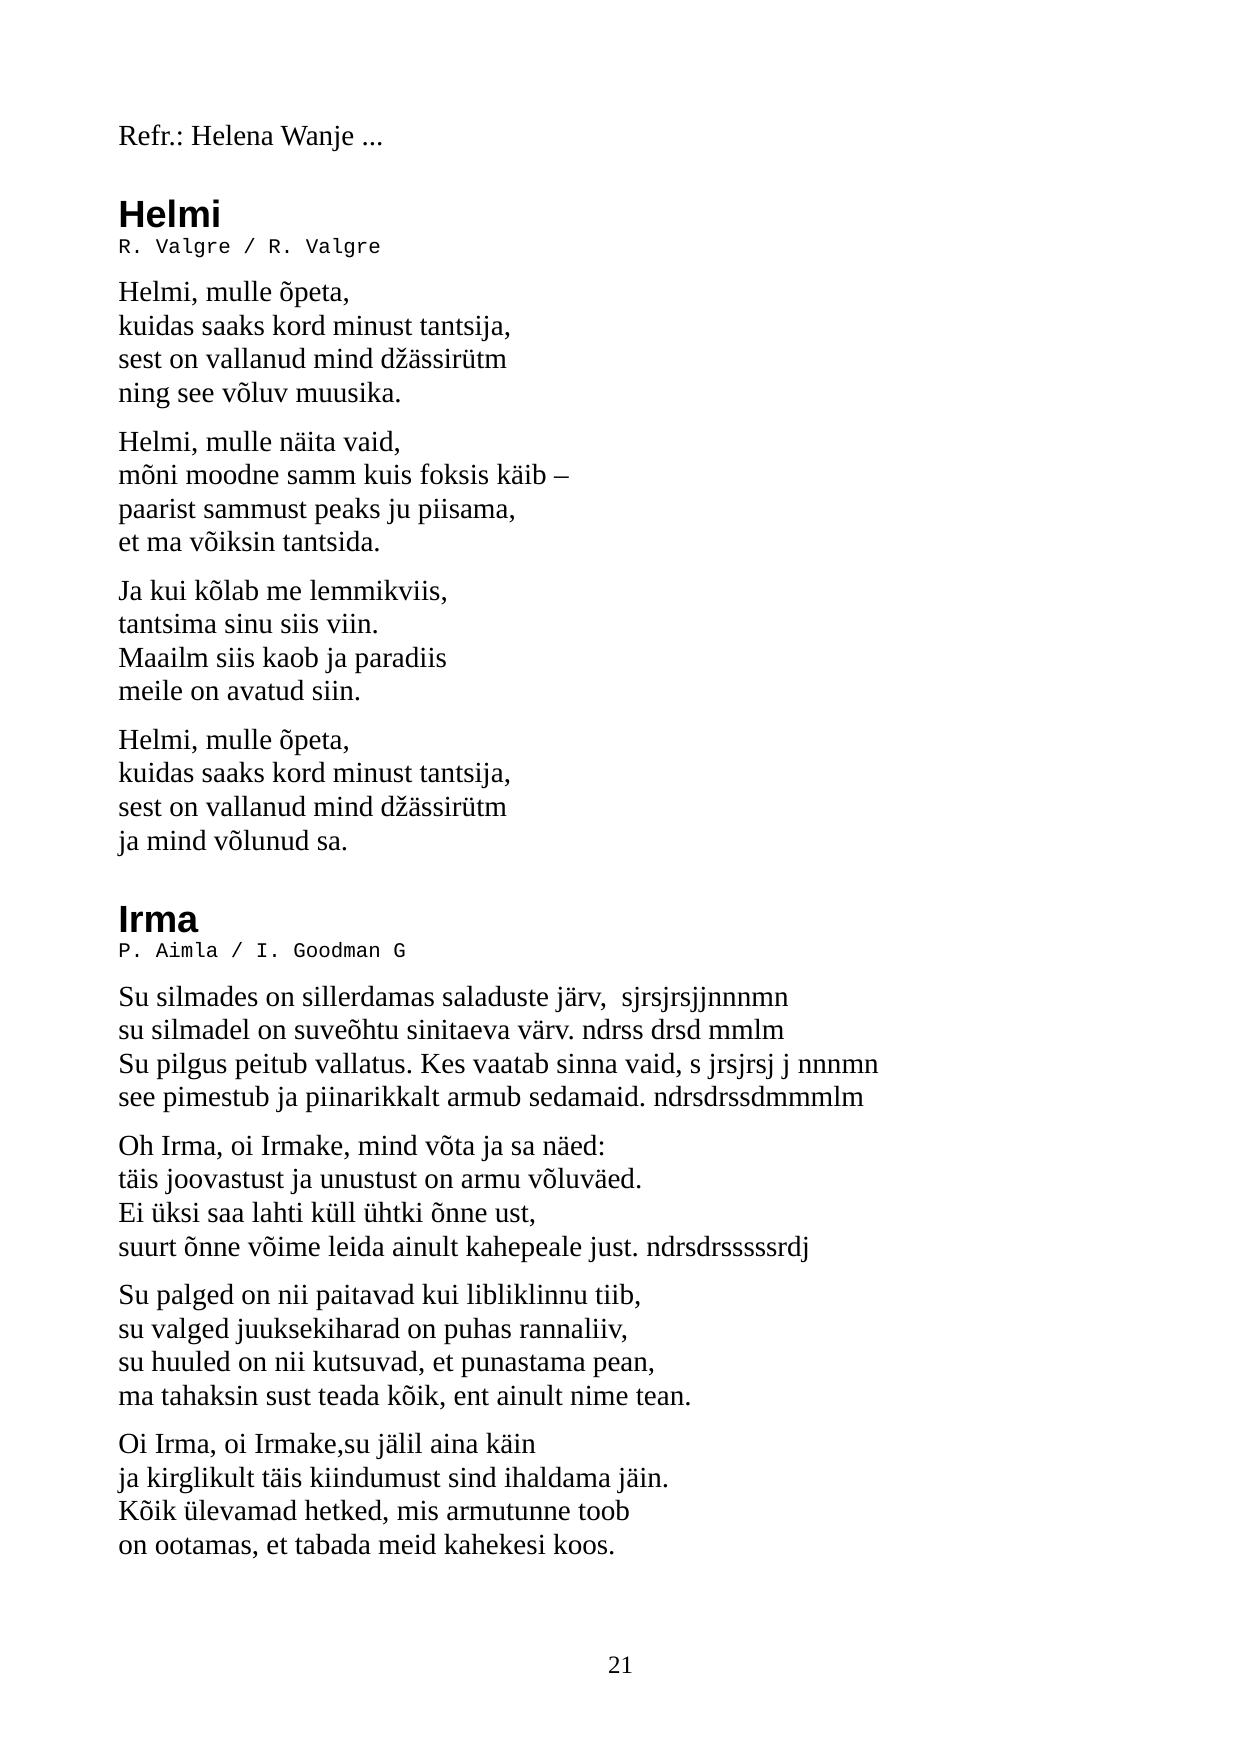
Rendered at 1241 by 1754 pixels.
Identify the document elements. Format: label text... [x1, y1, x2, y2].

text Refr.: Helena Wanje ... [118, 118, 1122, 152]
subtitle Irma [118, 897, 1122, 940]
text Helmi, mulle õpeta, kuidas saaks kord minust tantsija, sest on vallanud mind džässirütm ning see võluv muusika. [118, 274, 1122, 409]
text Helmi, mulle näita vaid, mõni moodne samm kuis foksis käib – paarist sammust peaks ju piisama, et ma võiksin tantsida. [118, 424, 1122, 558]
text Oh Irma, oi Irmake, mind võta ja sa näed: täis joovastust ja unustust on armu võluväed. Ei üksi saa lahti küll ühtki õnne ust, suurt õnne võime leida ainult kahepeale just. ndrsdrsssssrdj [118, 1128, 1122, 1262]
text Su silmades on sillerdamas saladuste järv, sjrsjrsjjnnnmn su silmadel on suveõhtu sinitaeva värv. ndrss drsd mmlm Su pilgus peitub vallatus. Kes vaatab sinna vaid, s jrsjrsj j nnnmn see pimestub ja piinarikkalt armub sedamaid. ndrsdrssdmmmlm [118, 979, 1122, 1113]
text R. Valgre / R. Valgre [118, 236, 1122, 259]
text Ja kui kõlab me lemmikviis, tantsima sinu siis viin. Maailm siis kaob ja paradiis meile on avatud siin. [118, 573, 1122, 707]
subtitle Helmi [118, 192, 1122, 236]
text Oi Irma, oi Irmake,su jälil aina käin ja kirglikult täis kiindumust sind ihaldama jäin. Kõik ülevamad hetked, mis armutunne toob on ootamas, et tabada meid kahekesi koos. [118, 1426, 1122, 1561]
text Helmi, mulle õpeta, kuidas saaks kord minust tantsija, sest on vallanud mind džässirütm ja mind võlunud sa. [118, 722, 1122, 856]
text Su palged on nii paitavad kui libliklinnu tiib, su valged juuksekiharad on puhas rannaliiv, su huuled on nii kutsuvad, et punastama pean, ma tahaksin sust teada kõik, ent ainult nime tean. [118, 1277, 1122, 1411]
text P. Aimla / I. Goodman G [118, 940, 1122, 964]
